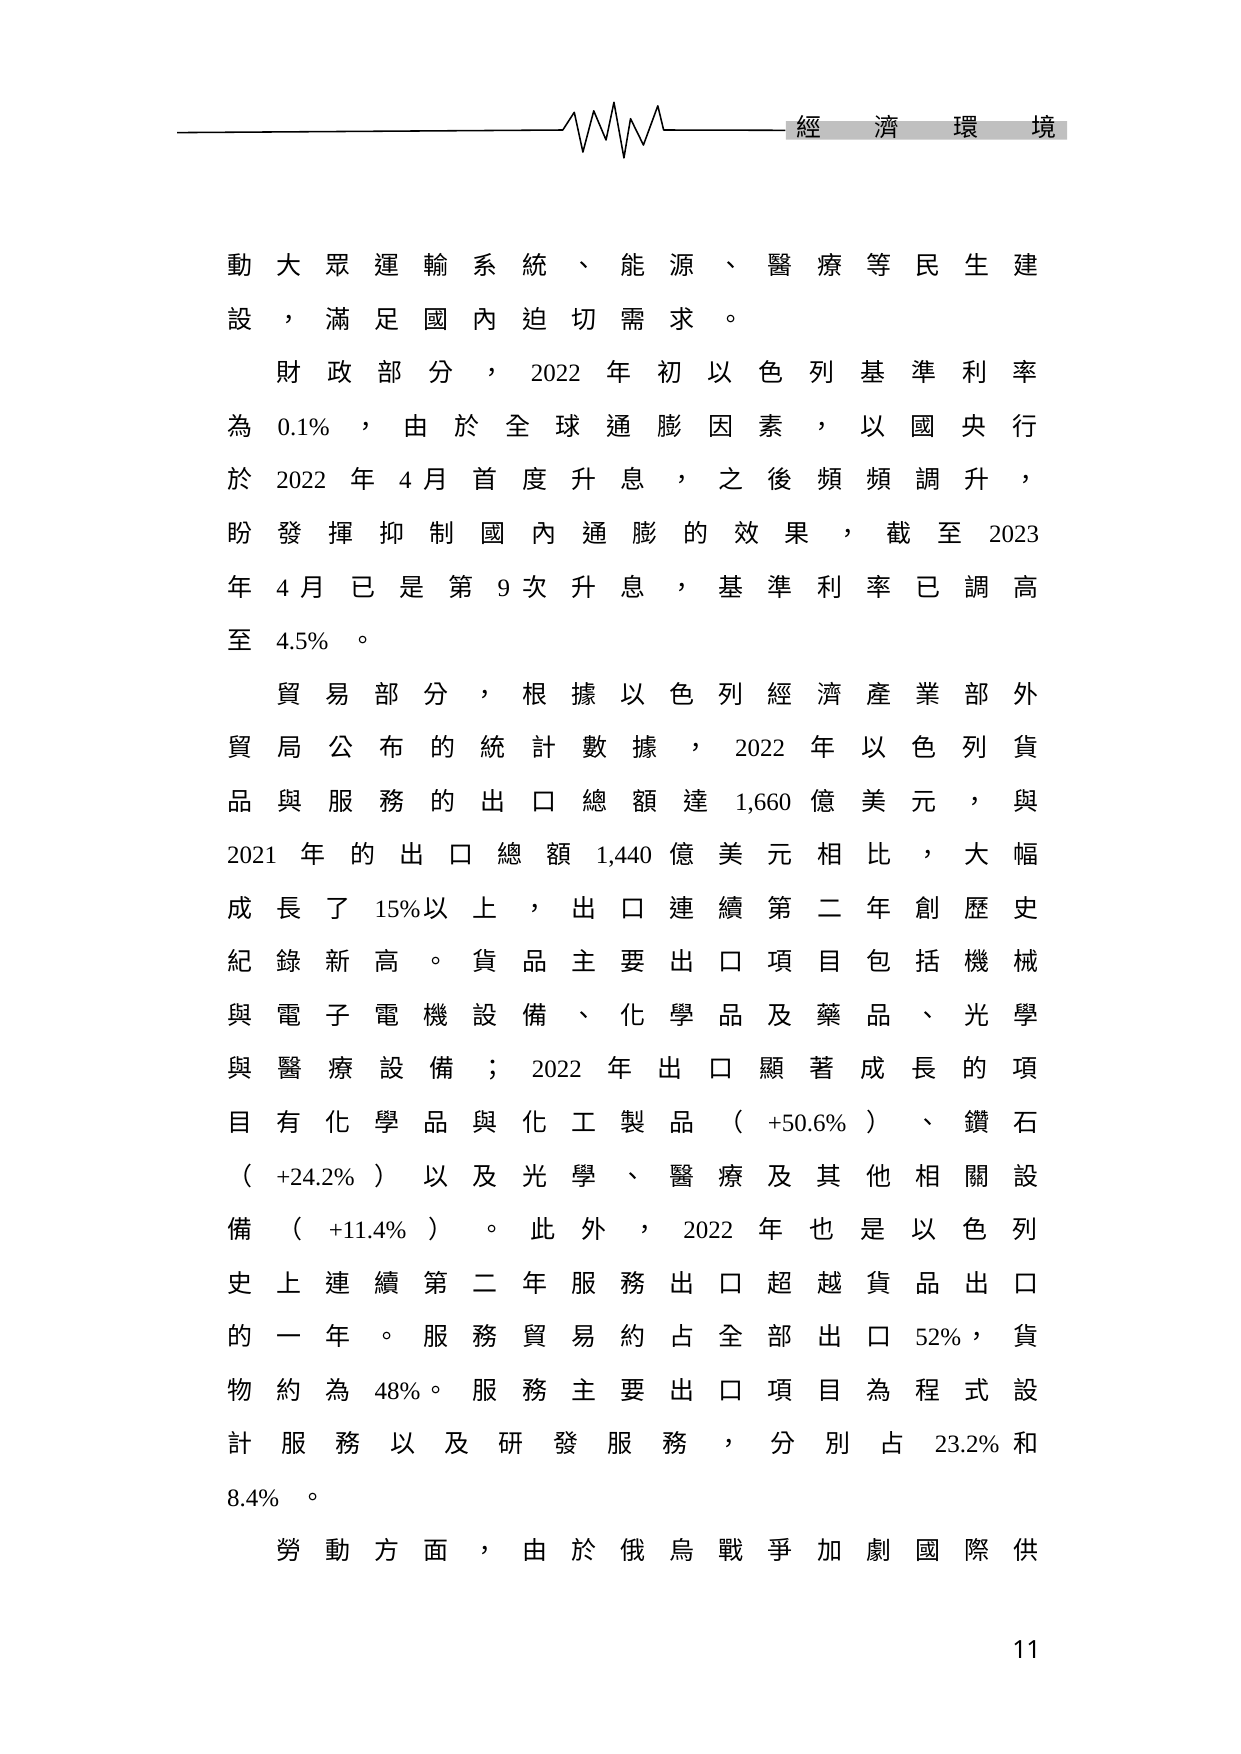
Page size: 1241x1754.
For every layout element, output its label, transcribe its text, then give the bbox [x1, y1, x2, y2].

text 勞動方面，由於俄烏戰爭加劇國際供應鏈緊張、帶動全球物價飆升，加上美中科技戰致中國大陸經濟成長趨緩等諸多不利外在環境因素影響，自2022年下半年開始許多跨國科技大廠陸續進行全球裁員、縮減企業開支，以色列高科技界連帶受到衝擊，惟失業率仍保持平穩，2022年平均失業率3.3%，顯示以國政府近二年針對國內阿拉伯少數族群及極端正統猶太教（Haredi Judaism）人士所推出的高科技人才培育獎勵計畫已見成效。 [219, 1522, 1063, 1576]
text 以色列近年國內人口持續快速成長，2022年人口成長率2.2%，人口成長帶動私人消費增加、對交通運輸和基礎設施的大量需求，以及都市擴展與衛星城市興起。2022年購置私人交通工具即占整體民間消費支出23%，前述住宅房屋固定資本支出呈現二位數成長亦反映此一趨勢。以國政府深刻體認到人口快速成長將對社會環境帶來的衝擊，因此刻正積極辦理都市計畫、補助住宅更新，並加速推動大眾運輸系統、能源、醫療等民生建設，滿足國內迫切需求。 [219, 237, 1063, 344]
text 貿易部分，根據以色列經濟產業部外貿局公布的統計數據，2022年以色列貨品與服務的出口總額達1,660億美元，與2021年的出口總額1,440億美元相比，大幅成長了15%以上，出口連續第二年創歷史紀錄新高。貨品主要出口項目包括機械與電子電機設備、化學品及藥品、光學與醫療設備；2022年出口顯著成長的項目有化學品與化工製品（+50.6%）、鑽石（+24.2%）以及光學、醫療及其他相關設備（+11.4%）。此外，2022年也是以色列史上連續第二年服務出口超越貨品出口的一年。服務貿易約占全部出口52%，貨物約為48%。服務主要出口項目為程式設計服務以及研發服務，分別占23.2%和8.4%。 [219, 666, 1063, 1522]
text 財政部分，2022年初以色列基準利率為0.1%，由於全球通膨因素，以國央行於2022年4月首度升息，之後頻頻調升，盼發揮抑制國內通膨的效果，截至2023年4月已是第9次升息，基準利率已調高至4.5%。 [219, 344, 1063, 666]
